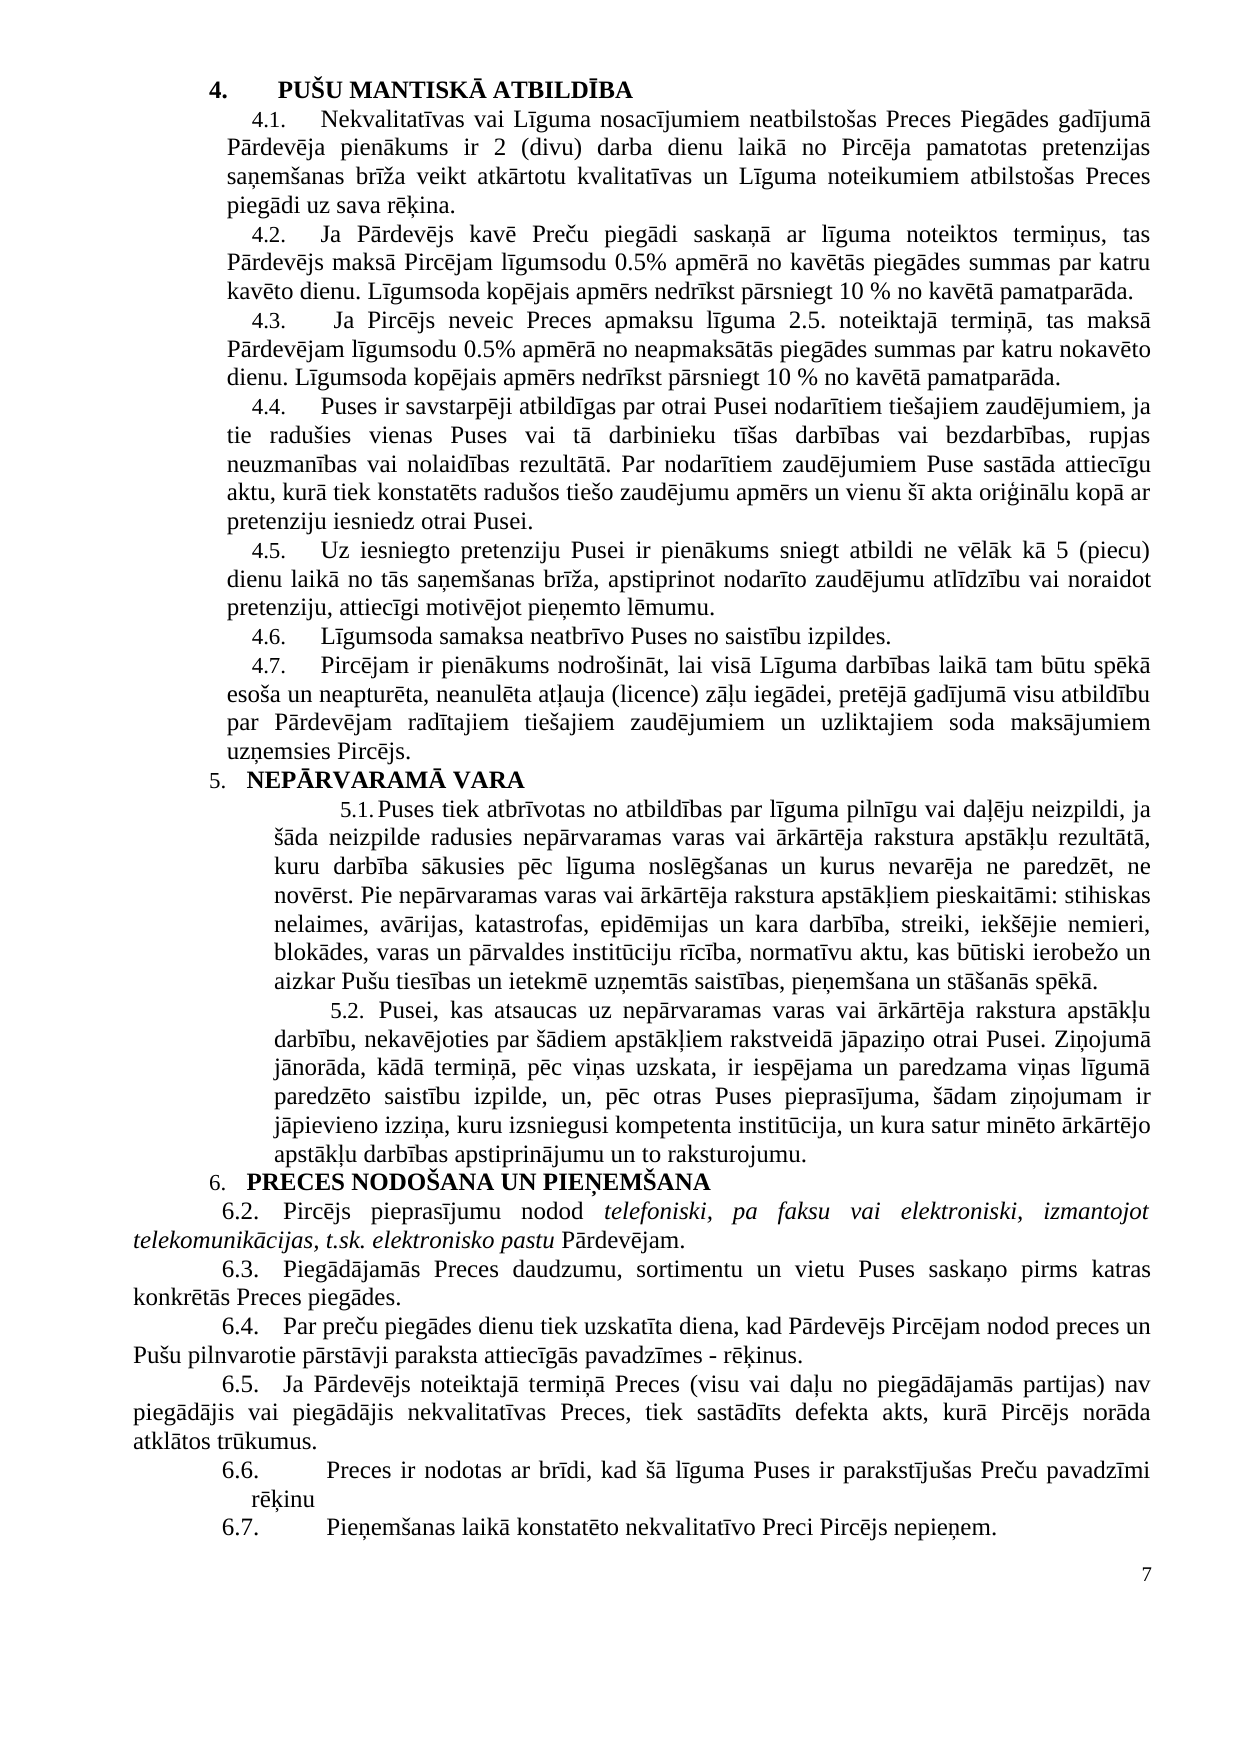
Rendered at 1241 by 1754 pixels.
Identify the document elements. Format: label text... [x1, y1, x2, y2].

list Nekvalitatīvas vai Līguma nosacījumiem neatbilstošas Preces Piegādes gadījumā Pārdevēja pienākums ir 2 (divu) darba dienu laikā no Pircēja pamatotas pretenzijas saņemšanas brīža veikt atkārtotu kvalitatīvas un Līguma noteikumiem atbilstošas Preces piegādi uz sava rēķina. [158, 104, 1152, 219]
text 6.7. Pieņemšanas laikā konstatēto nekvalitatīvo Preci Pircējs nepieņem. [222, 1512, 1152, 1541]
text 6.6. Preces ir nodotas ar brīdi, kad šā līguma Puses ir parakstījušas Preču pavadzīmi rēķinu [222, 1455, 1152, 1512]
text 6.2. Pircējs pieprasījumu nodod telefoniski, pa faksu vai elektroniski, izmantojot telekomunikācijas, t.sk. elektronisko pastu Pārdevējam. [133, 1196, 1152, 1254]
list Pusei, kas atsaucas uz nepārvaramas varas vai ārkārtēja rakstura apstākļu darbību, nekavējoties par šādiem apstākļiem rakstveidā jāpaziņo otrai Pusei. Ziņojumā jānorāda, kādā termiņā, pēc viņas uzskata, ir iespējama un paredzama viņas līgumā paredzēto saistību izpilde, un, pēc otras Puses pieprasījuma, šādam ziņojumam ir jāpievieno izziņa, kuru izsniegusi kompetenta institūcija, un kura satur minēto ārkārtējo apstākļu darbības apstiprinājumu un to raksturojumu. [236, 995, 1152, 1167]
list PRECES NODOŠANA UN PIEŅEMŠANA [209, 1167, 1152, 1196]
list Pircējam ir pienākums nodrošināt, lai visā Līguma darbības laikā tam būtu spēkā esoša un neapturēta, neanulēta atļauja (licence) zāļu iegādei, pretējā gadījumā visu atbildību par Pārdevējam radītajiem tiešajiem zaudējumiem un uzliktajiem soda maksājumiem uzņemsies Pircējs. [158, 650, 1152, 765]
text 6.4. Par preču piegādes dienu tiek uzskatīta diena, kad Pārdevējs Pircējam nodod preces un Pušu pilnvarotie pārstāvji paraksta attiecīgās pavadzīmes - rēķinus. [133, 1311, 1152, 1369]
list PUŠU MANTISKĀ ATBILDĪBA [209, 75, 1152, 104]
list Puses ir savstarpēji atbildīgas par otrai Pusei nodarītiem tiešajiem zaudējumiem, ja tie radušies vienas Puses vai tā darbinieku tīšas darbības vai bezdarbības, rupjas neuzmanības vai nolaidības rezultātā. Par nodarītiem zaudējumiem Puse sastāda attiecīgu aktu, kurā tiek konstatēts radušos tiešo zaudējumu apmērs un vienu šī akta oriģinālu kopā ar pretenziju iesniedz otrai Pusei. [158, 391, 1152, 535]
list Puses tiek atbrīvotas no atbildības par līguma pilnīgu vai daļēju neizpildi, ja šāda neizpilde radusies nepārvaramas varas vai ārkārtēja rakstura apstākļu rezultātā, kuru darbība sākusies pēc līguma noslēgšanas un kurus nevarēja ne paredzēt, ne novērst. Pie nepārvaramas varas vai ārkārtēja rakstura apstākļiem pieskaitāmi: stihiskas nelaimes, avārijas, katastrofas, epidēmijas un kara darbība, streiki, iekšējie nemieri, blokādes, varas un pārvaldes institūciju rīcība, normatīvu aktu, kas būtiski ierobežo un aizkar Pušu tiesības un ietekmē uzņemtās saistības, pieņemšana un stāšanās spēkā. [236, 794, 1152, 995]
list NEPĀRVARAMĀ VARA [209, 765, 1152, 794]
list Ja Pircējs neveic Preces apmaksu līguma 2.5. noteiktajā termiņā, tas maksā Pārdevējam līgumsodu 0.5% apmērā no neapmaksātās piegādes summas par katru nokavēto dienu. Līgumsoda kopējais apmērs nedrīkst pārsniegt 10 % no kavētā pamatparāda. [158, 305, 1152, 391]
list Ja Pārdevējs kavē Preču piegādi saskaņā ar līguma noteiktos termiņus, tas Pārdevējs maksā Pircējam līgumsodu 0.5% apmērā no kavētās piegādes summas par katru kavēto dienu. Līgumsoda kopējais apmērs nedrīkst pārsniegt 10 % no kavētā pamatparāda. [158, 219, 1152, 305]
text 6.5. Ja Pārdevējs noteiktajā termiņā Preces (visu vai daļu no piegādājamās partijas) nav piegādājis vai piegādājis nekvalitatīvas Preces, tiek sastādīts defekta akts, kurā Pircējs norāda atklātos trūkumus. [133, 1369, 1152, 1455]
list Uz iesniegto pretenziju Pusei ir pienākums sniegt atbildi ne vēlāk kā 5 (piecu) dienu laikā no tās saņemšanas brīža, apstiprinot nodarīto zaudējumu atlīdzību vai noraidot pretenziju, attiecīgi motivējot pieņemto lēmumu. [158, 535, 1152, 621]
text 6.3. Piegādājamās Preces daudzumu, sortimentu un vietu Puses saskaņo pirms katras konkrētās Preces piegādes. [133, 1254, 1152, 1311]
list Līgumsoda samaksa neatbrīvo Puses no saistību izpildes. [158, 621, 1152, 650]
